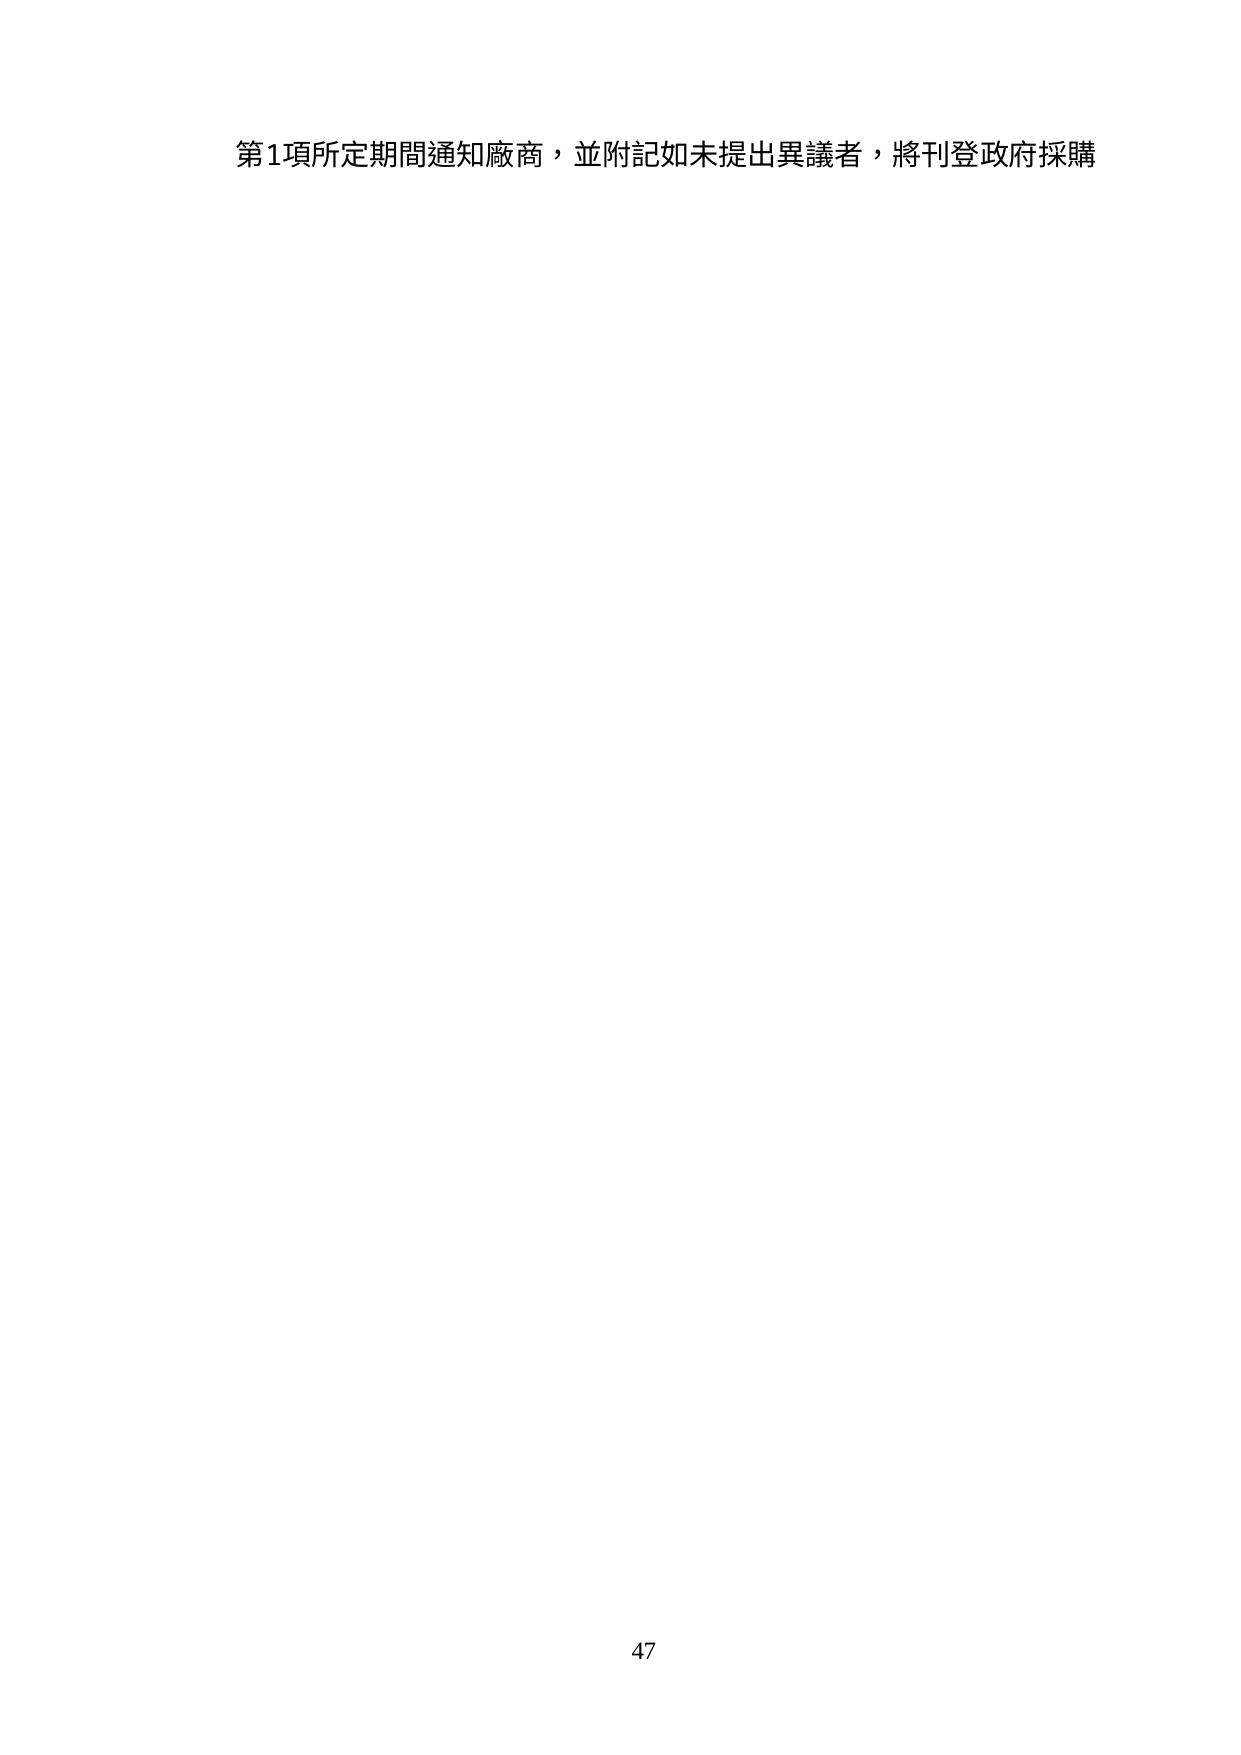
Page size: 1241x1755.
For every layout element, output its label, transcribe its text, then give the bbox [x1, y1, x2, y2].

text 第1項所定期間通知廠商，並附記如未提出異議者，將刊登政府採購 [177, 131, 1112, 174]
